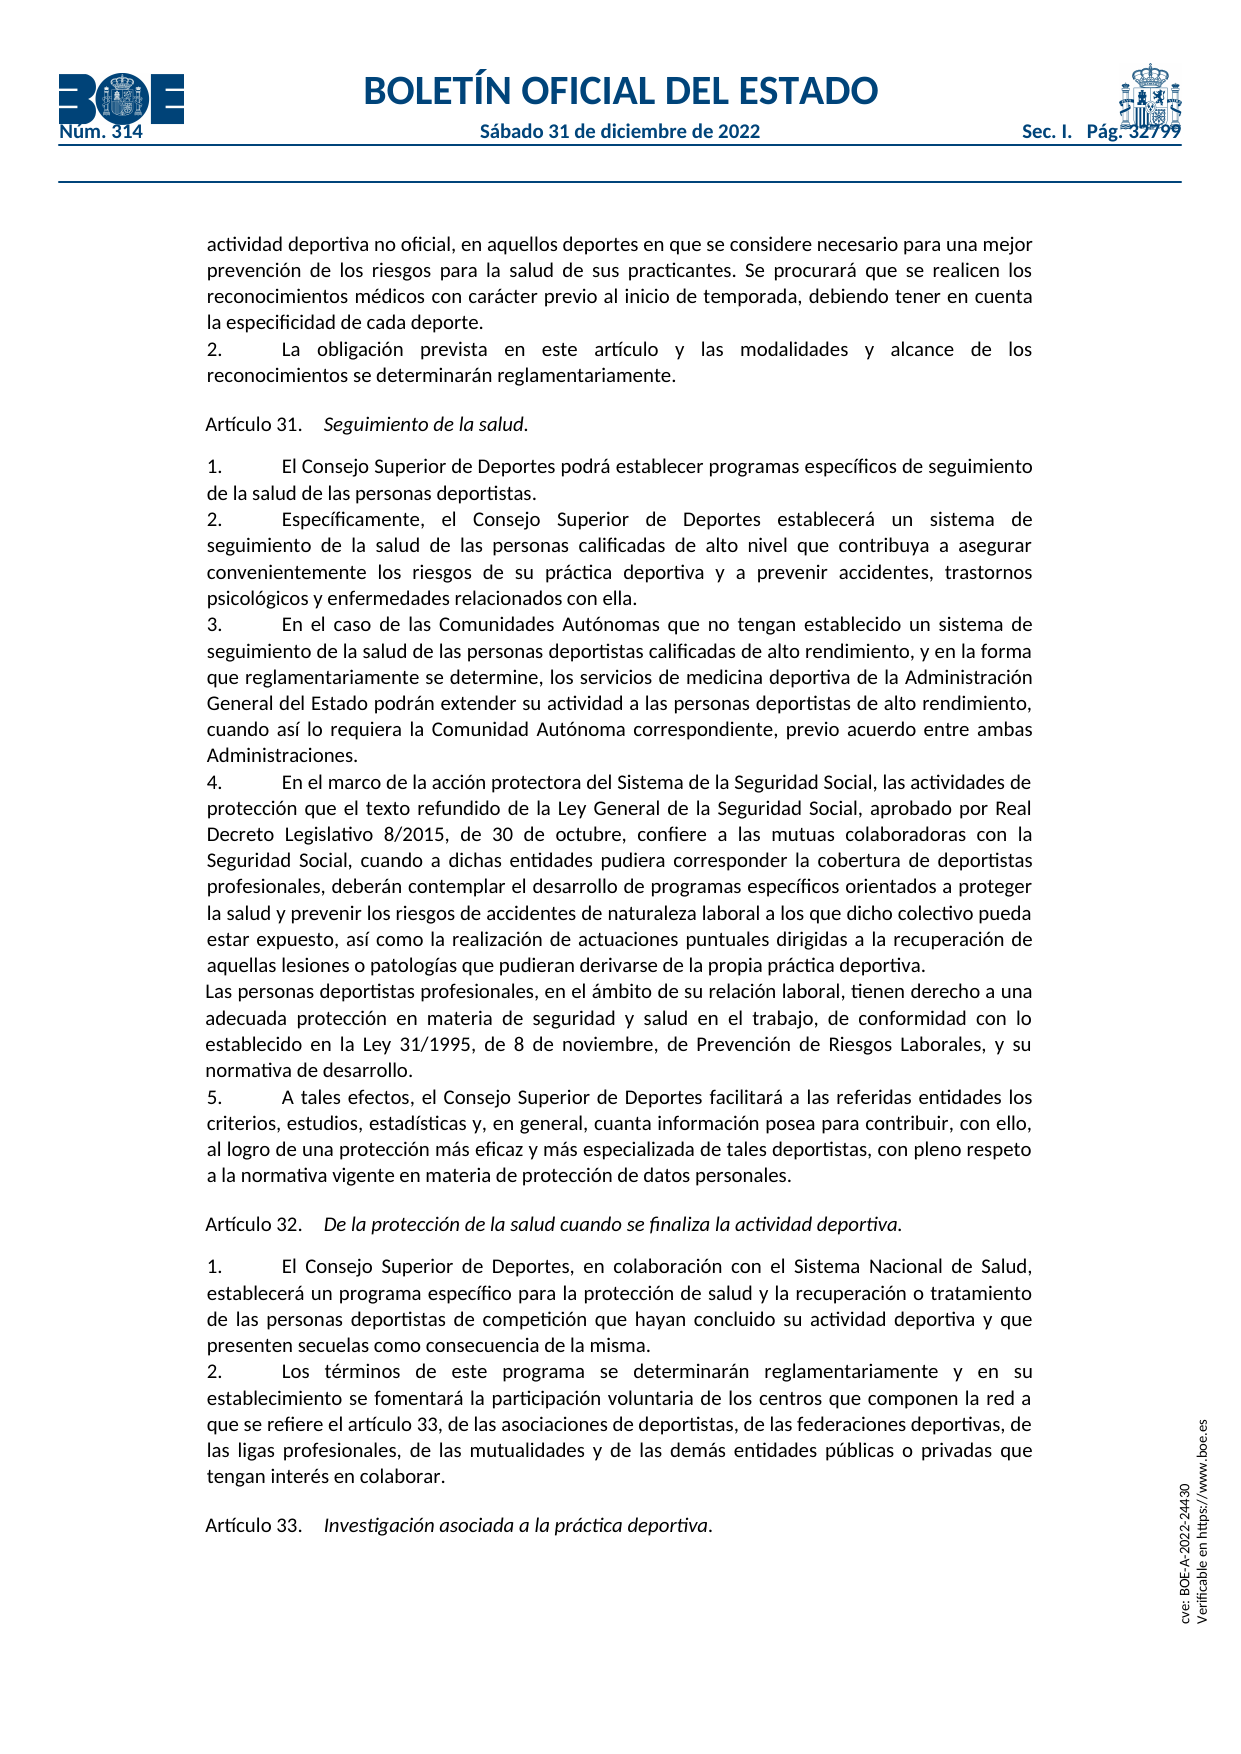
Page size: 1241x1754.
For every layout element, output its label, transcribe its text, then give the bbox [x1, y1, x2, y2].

list actividad deportiva no oficial, en aquellos deportes en que se considere necesario para una mejor prevención de los riesgos para la salud de sus practicantes. Se procurará que se realicen los reconocimientos médicos con carácter previo al inicio de temporada, debiendo tener en cuenta la especificidad de cada deporte. [207, 231, 1034, 335]
list Específicamente, el Consejo Superior de Deportes establecerá un sistema de seguimiento de la salud de las personas calificadas de alto nivel que contribuya a asegurar convenientemente los riesgos de su práctica deportiva y a prevenir accidentes, trastornos psicológicos y enfermedades relacionados con ella. [207, 507, 1034, 610]
list A tales efectos, el Consejo Superior de Deportes facilitará a las referidas entidades los criterios, estudios, estadísticas y, en general, cuanta información posea para contribuir, con ello, al logro de una protección más eficaz y más especializada de tales deportistas, con pleno respeto a la normativa vigente en materia de protección de datos personales. [207, 1084, 1034, 1188]
list En el caso de las Comunidades Autónomas que no tengan establecido un sistema de seguimiento de la salud de las personas deportistas calificadas de alto rendimiento, y en la forma que reglamentariamente se determine, los servicios de medicina deportiva de la Administración General del Estado podrán extender su actividad a las personas deportistas de alto rendimiento, cuando así lo requiera la Comunidad Autónoma correspondiente, previo acuerdo entre ambas Administraciones. [207, 612, 1034, 768]
list El Consejo Superior de Deportes, en colaboración con el Sistema Nacional de Salud, establecerá un programa específico para la protección de salud y la recuperación o tratamiento de las personas deportistas de competición que hayan concluido su actividad deportiva y que presenten secuelas como consecuencia de la misma. [207, 1254, 1034, 1357]
text Artículo 31. Seguimiento de la salud. [205, 411, 1034, 437]
text Artículo 32. De la protección de la salud cuando se finaliza la actividad deportiva. [205, 1211, 1034, 1236]
list El Consejo Superior de Deportes podrá establecer programas específicos de seguimiento de la salud de las personas deportistas. [207, 454, 1034, 505]
text Las personas deportistas profesionales, en el ámbito de su relación laboral, tienen derecho a una adecuada protección en materia de seguridad y salud en el trabajo, de conformidad con lo establecido en la Ley 31/1995, de 8 de noviembre, de Prevención de Riesgos Laborales, y su normativa de desarrollo. [205, 979, 1034, 1083]
list Los términos de este programa se determinarán reglamentariamente y en su establecimiento se fomentará la participación voluntaria de los centros que componen la red a que se refiere el artículo 33, de las asociaciones de deportistas, de las federaciones deportivas, de las ligas profesionales, de las mutualidades y de las demás entidades públicas o privadas que tengan interés en colaborar. [207, 1359, 1034, 1489]
list En el marco de la acción protectora del Sistema de la Seguridad Social, las actividades de protección que el texto refundido de la Ley General de la Seguridad Social, aprobado por Real Decreto Legislativo 8/2015, de 30 de octubre, confiere a las mutuas colaboradoras con la Seguridad Social, cuando a dichas entidades pudiera corresponder la cobertura de deportistas profesionales, deberán contemplar el desarrollo de programas específicos orientados a proteger la salud y prevenir los riesgos de accidentes de naturaleza laboral a los que dicho colectivo pueda estar expuesto, así como la realización de actuaciones puntuales dirigidas a la recuperación de aquellas lesiones o patologías que pudieran derivarse de la propia práctica deportiva. [207, 769, 1034, 977]
list La obligación prevista en este artículo y las modalidades y alcance de los reconocimientos se determinarán reglamentariamente. [207, 336, 1034, 388]
text Artículo 33. Investigación asociada a la práctica deportiva. [205, 1512, 1034, 1537]
